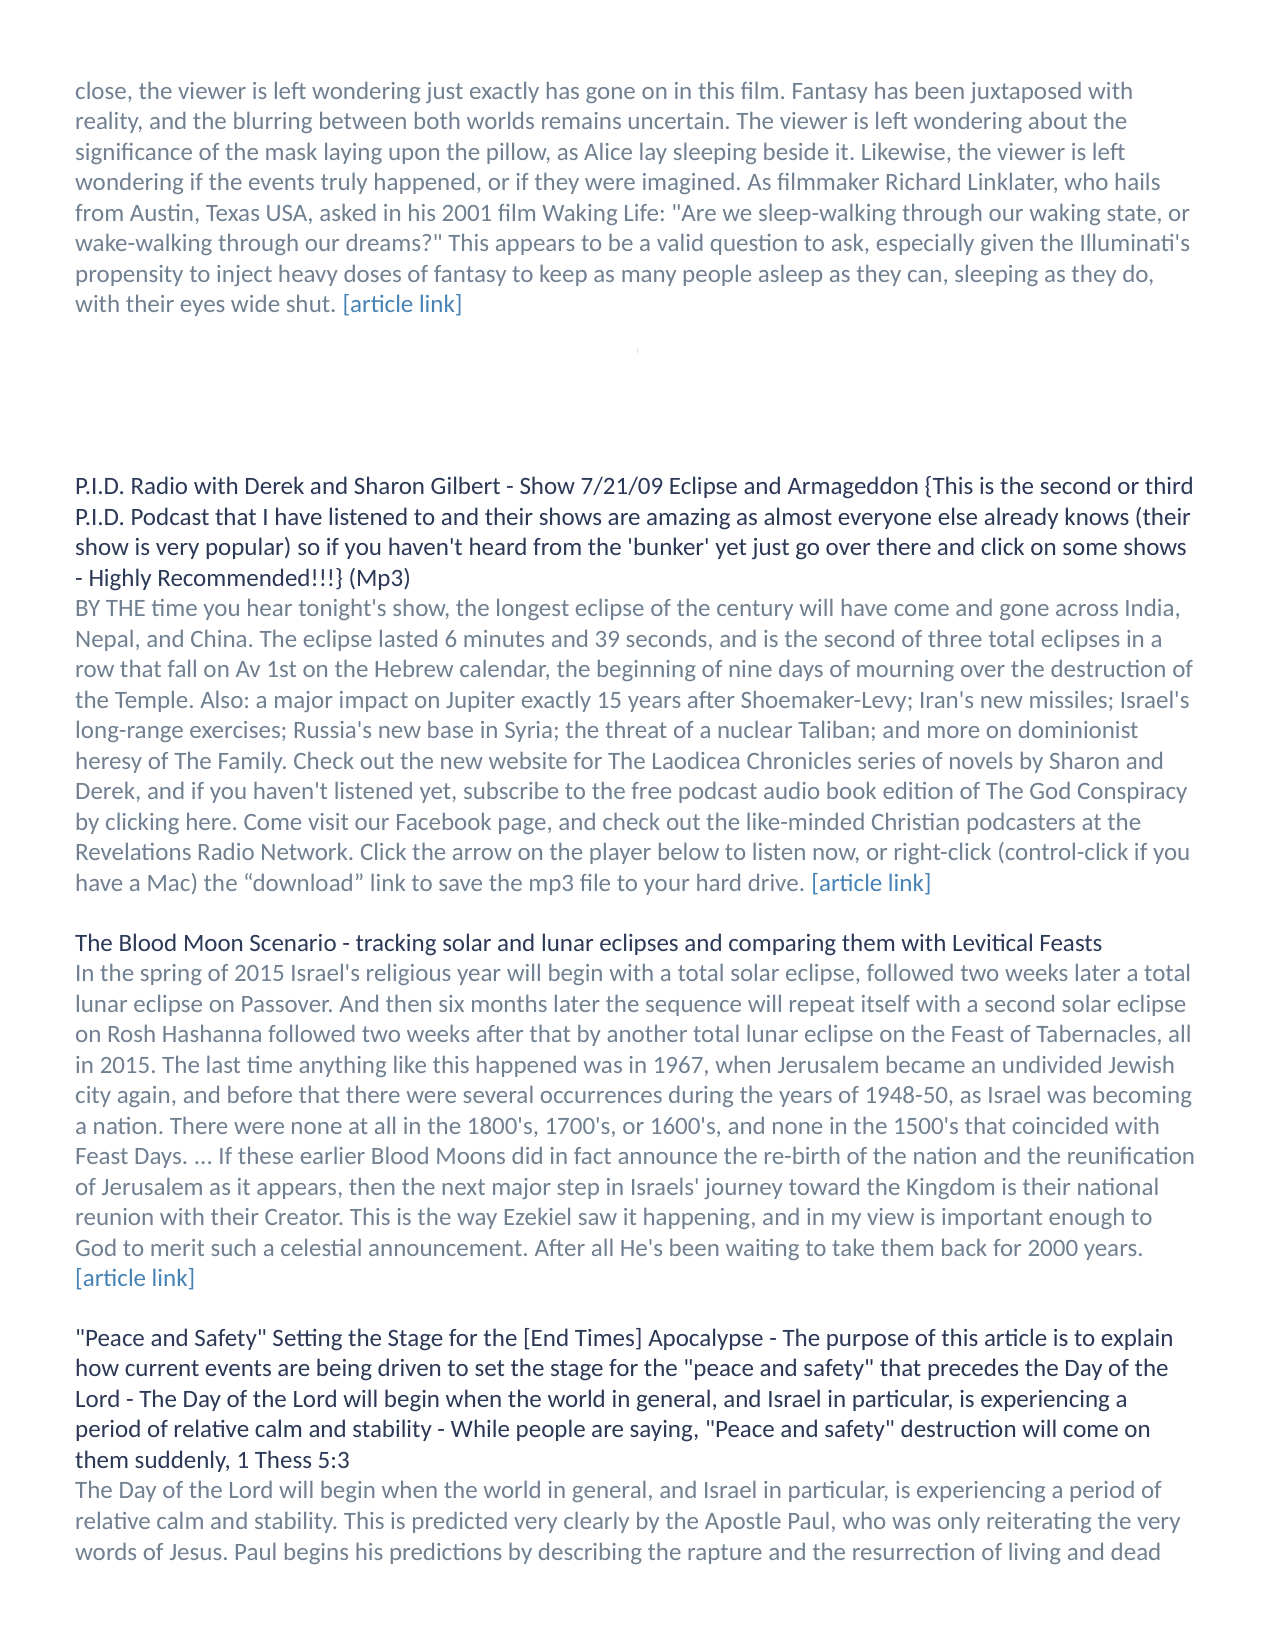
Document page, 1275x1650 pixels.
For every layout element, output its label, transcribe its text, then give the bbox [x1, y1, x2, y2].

text close, the viewer is left wondering just exactly has gone on in this film. Fantasy has been juxtaposed with reality, and the blurring between both worlds remains uncertain. The viewer is left wondering about the significance of the mask laying upon the pillow, as Alice lay sleeping beside it. Likewise, the viewer is left wondering if the events truly happened, or if they were imagined. As filmmaker Richard Linklater, who hails from Austin, Texas USA, asked in his 2001 film Waking Life: "Are we sleep-walking through our waking state, or wake-walking through our dreams?" This appears to be a valid question to ask, especially given the Illuminati's propensity to inject heavy doses of fantasy to keep as many people asleep as they can, sleeping as they do, with their eyes wide shut. [article link] [75, 75, 1200, 319]
text The Blood Moon Scenario - tracking solar and lunar eclipses and comparing them with Levitical Feasts In the spring of 2015 Israel's religious year will begin with a total solar eclipse, followed two weeks later a total lunar eclipse on Passover. And then six months later the sequence will repeat itself with a second solar eclipse on Rosh Hashanna followed two weeks after that by another total lunar eclipse on the Feast of Tabernacles, all in 2015. The last time anything like this happened was in 1967, when Jerusalem became an undivided Jewish city again, and before that there were several occurrences during the years of 1948-50, as Israel was becoming a nation. There were none at all in the 1800's, 1700's, or 1600's, and none in the 1500's that coincided with Feast Days. ... If these earlier Blood Moons did in fact announce the re-birth of the nation and the reunification of Jerusalem as it appears, then the next major step in Israels' journey toward the Kingdom is their national reunion with their Creator. This is the way Ezekiel saw it happening, and in my view is important enough to God to merit such a celestial announcement. After all He's been waiting to take them back for 2000 years. [article link] [75, 927, 1200, 1293]
text "Peace and Safety" Setting the Stage for the [End Times] Apocalypse - The purpose of this article is to explain how current events are being driven to set the stage for the "peace and safety" that precedes the Day of the Lord - The Day of the Lord will begin when the world in general, and Israel in particular, is experiencing a period of relative calm and stability - While people are saying, "Peace and safety" destruction will come on them suddenly, 1 Thess 5:3 The Day of the Lord will begin when the world in general, and Israel in particular, is experiencing a period of relative calm and stability. This is predicted very clearly by the Apostle Paul, who was only reiterating the very words of Jesus. Paul begins his predictions by describing the rapture and the resurrection of living and dead [75, 1322, 1200, 1566]
text P.I.D. Radio with Derek and Sharon Gilbert - Show 7/21/09 Eclipse and Armageddon {This is the second or third P.I.D. Podcast that I have listened to and their shows are amazing as almost everyone else already knows (their show is very popular) so if you haven't heard from the 'bunker' yet just go over there and click on some shows - Highly Recommended!!!} (Mp3) BY THE time you hear tonight's show, the longest eclipse of the century will have come and gone across India, Nepal, and China. The eclipse lasted 6 minutes and 39 seconds, and is the second of three total eclipses in a row that fall on Av 1st on the Hebrew calendar, the beginning of nine days of mourning over the destruction of the Temple. Also: a major impact on Jupiter exactly 15 years after Shoemaker-Levy; Iran's new missiles; Israel's long-range exercises; Russia's new base in Syria; the threat of a nuclear Taliban; and more on dominionist heresy of The Family. Check out the new website for The Laodicea Chronicles series of novels by Sharon and Derek, and if you haven't listened yet, subscribe to the free podcast audio book edition of The God Conspiracy by clicking here. Come visit our Facebook page, and check out the like-minded Christian podcasters at the Revelations Radio Network. Click the arrow on the player below to listen now, or right-click (control-click if you have a Mac) the “download” link to save the mp3 file to your hard drive. [article link] [75, 470, 1200, 897]
